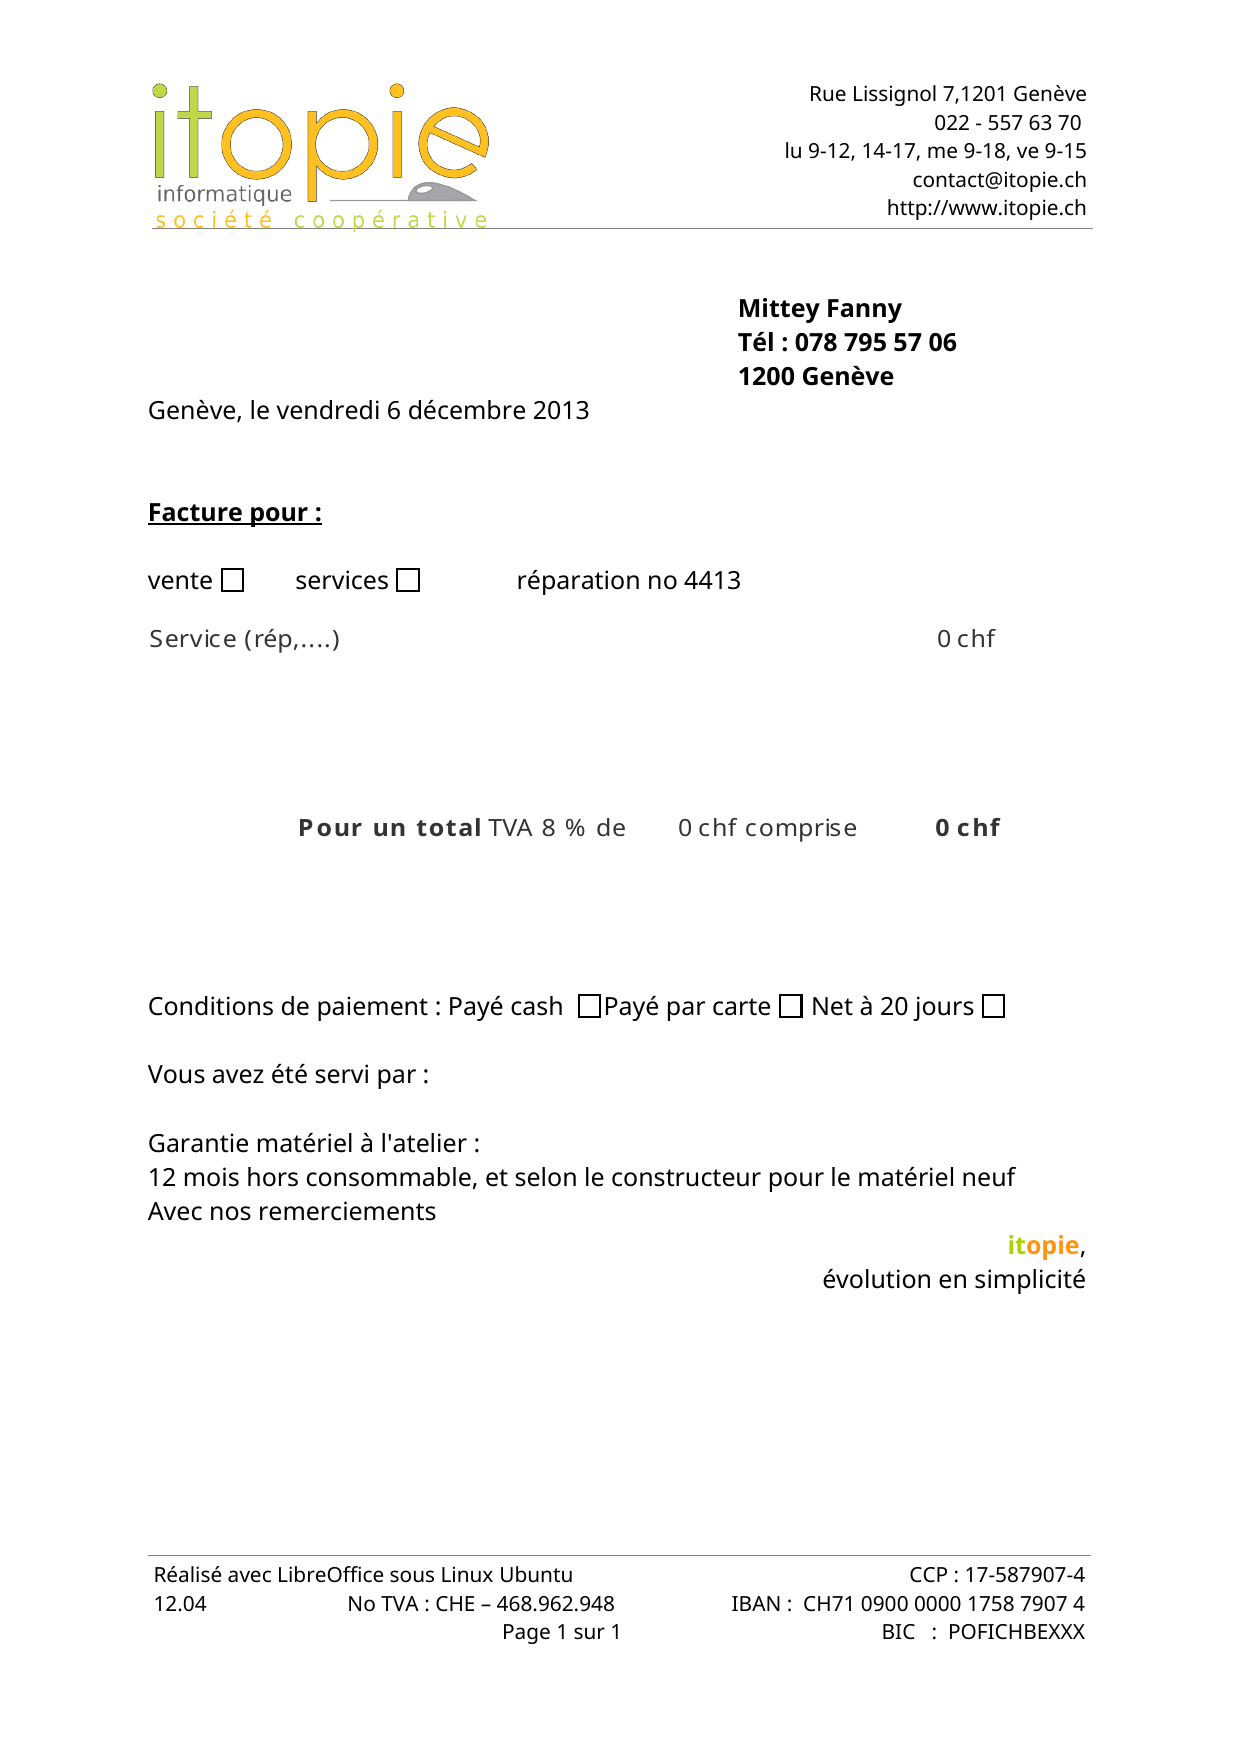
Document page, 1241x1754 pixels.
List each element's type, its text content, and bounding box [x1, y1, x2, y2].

picture [138, 72, 500, 244]
text Garantie matériel à l'atelier : [148, 1125, 1093, 1159]
text Tél : 078 795 57 06 [148, 324, 1093, 358]
text Avec nos remerciements [148, 1193, 1093, 1227]
text 1200 Genève [148, 358, 1093, 392]
text vente services réparation no 4413 [148, 563, 1093, 597]
text Vous avez été servi par : [148, 1057, 1093, 1091]
text Genève, le vendredi 6 décembre 2013 [148, 392, 1093, 427]
text Conditions de paiement : Payé cash Payé par carte Net à 20 jours [148, 989, 1093, 1023]
text itopie, [148, 1227, 1093, 1262]
text Facture pour : [148, 495, 1093, 529]
text évolution en simplicité [148, 1262, 1093, 1296]
text 12 mois hors consommable, et selon le constructeur pour le matériel neuf [148, 1159, 1093, 1193]
text Mittey Fanny [148, 290, 1093, 324]
